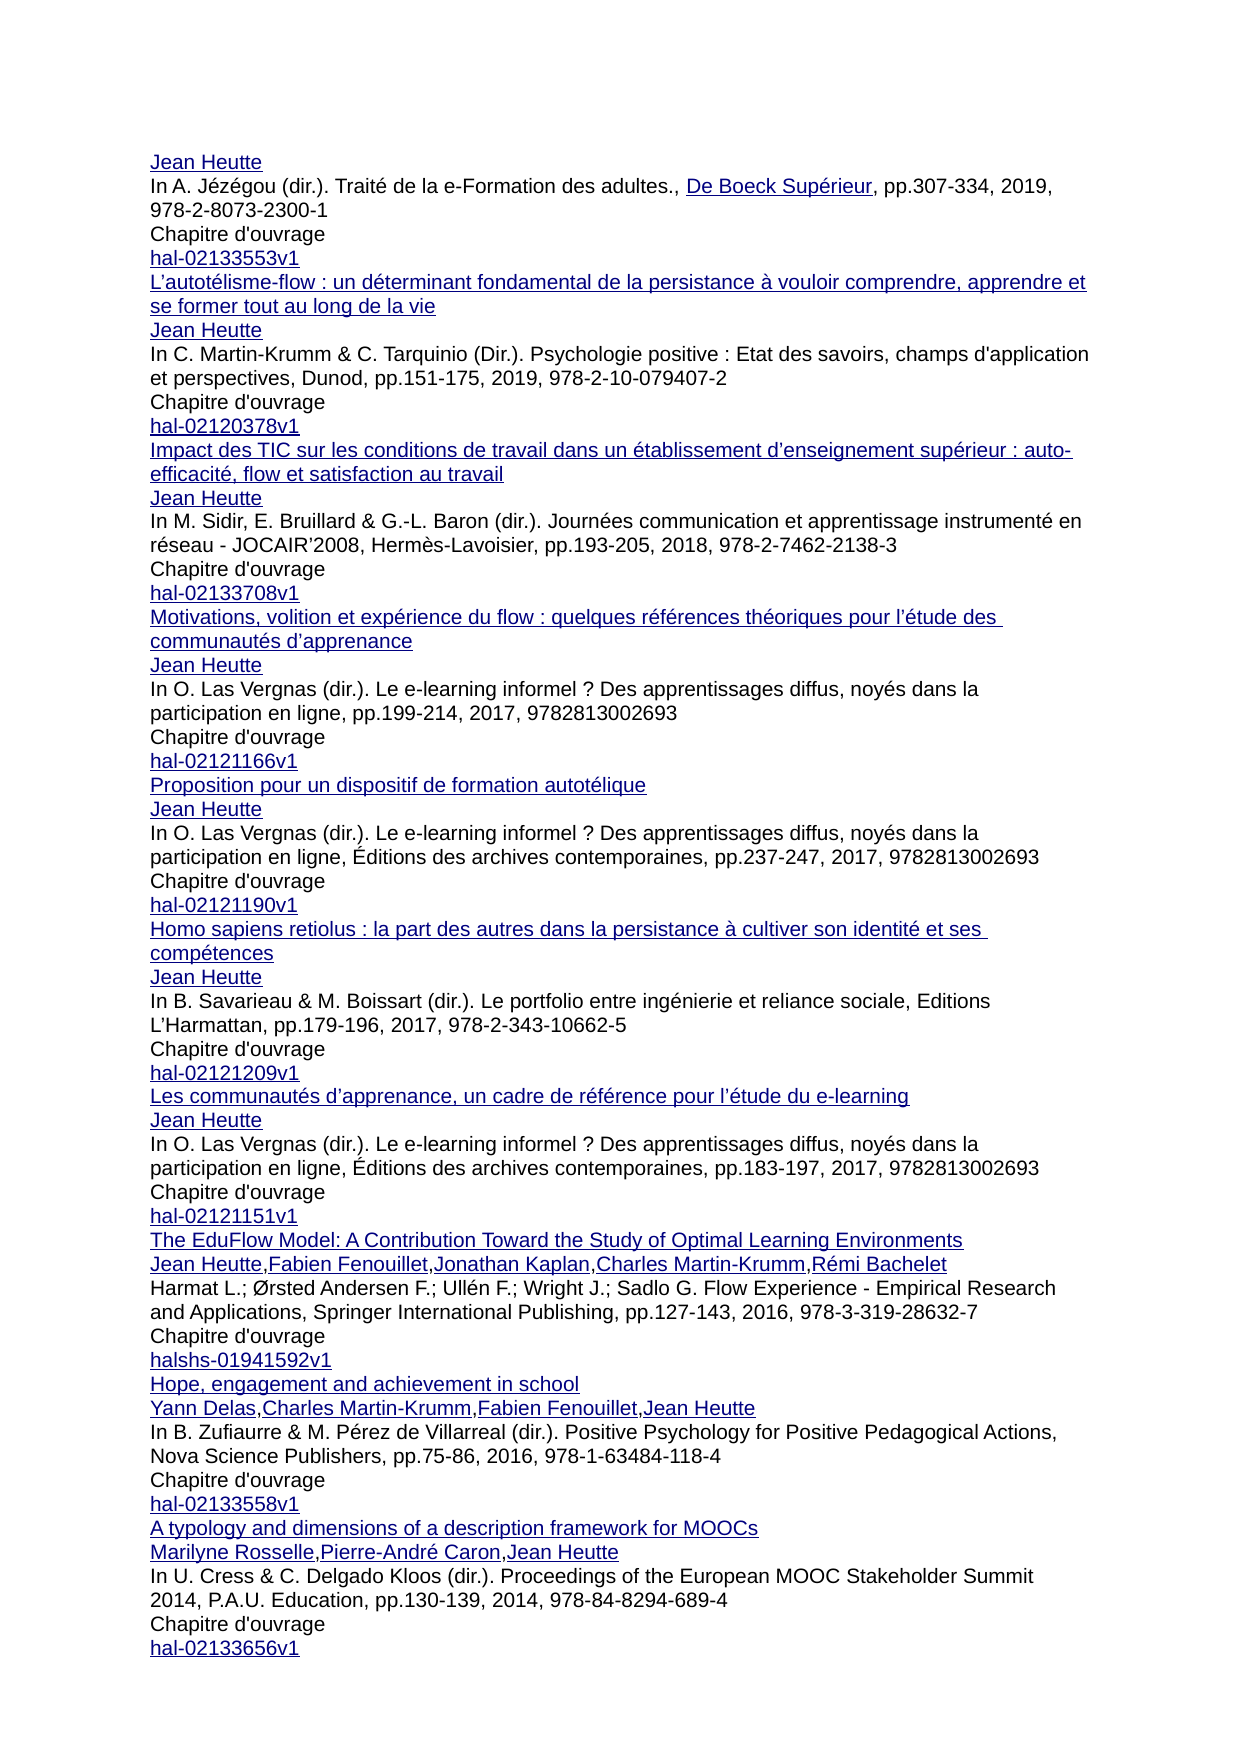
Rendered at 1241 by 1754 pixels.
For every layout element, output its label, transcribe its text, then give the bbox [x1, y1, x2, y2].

table_cell Homo sapiens retiolus : la part des autres dans la persistance à cultiver son identité et ses compétences Jean Heutte In B. Savarieau & M. Boissart (dir.). Le portfolio entre ingénierie et reliance sociale, Editions L’Harmattan, pp.179-196, 2017, 978-2-343-10662-5 Chapitre d'ouvrage hal-02121209v1 [150, 917, 1090, 1084]
table_cell Jean Heutte In A. Jézégou (dir.). Traité de la e-Formation des adultes., De Boeck Supérieur, pp.307-334, 2019, 978-2-8073-2300-1 Chapitre d'ouvrage hal-02133553v1 [150, 150, 1090, 270]
table_cell Proposition pour un dispositif de formation autotélique Jean Heutte In O. Las Vergnas (dir.). Le e-learning informel ? Des apprentissages diffus, noyés dans la participation en ligne, Éditions des archives contemporaines, pp.237-247, 2017, 9782813002693 Chapitre d'ouvrage hal-02121190v1 [150, 773, 1090, 917]
table_cell The EduFlow Model: A Contribution Toward the Study of Optimal Learning Environments Jean Heutte,Fabien Fenouillet,Jonathan Kaplan,Charles Martin-Krumm,Rémi Bachelet Harmat L.; Ørsted Andersen F.; Ullén F.; Wright J.; Sadlo G. Flow Experience - Empirical Research and Applications, Springer International Publishing, pp.127-143, 2016, 978-3-319-28632-7 Chapitre d'ouvrage halshs-01941592v1 [150, 1228, 1090, 1372]
table_cell Les communautés d’apprenance, un cadre de référence pour l’étude du e-learning Jean Heutte In O. Las Vergnas (dir.). Le e-learning informel ? Des apprentissages diffus, noyés dans la participation en ligne, Éditions des archives contemporaines, pp.183-197, 2017, 9782813002693 Chapitre d'ouvrage hal-02121151v1 [150, 1084, 1090, 1228]
table_cell Motivations, volition et expérience du flow : quelques références théoriques pour l’étude des communautés d’apprenance Jean Heutte In O. Las Vergnas (dir.). Le e-learning informel ? Des apprentissages diffus, noyés dans la participation en ligne, pp.199-214, 2017, 9782813002693 Chapitre d'ouvrage hal-02121166v1 [150, 605, 1090, 773]
table_cell Hope, engagement and achievement in school Yann Delas,Charles Martin-Krumm,Fabien Fenouillet,Jean Heutte In B. Zufiaurre & M. Pérez de Villarreal (dir.). Positive Psychology for Positive Pedagogical Actions, Nova Science Publishers, pp.75-86, 2016, 978-1-63484-118-4 Chapitre d'ouvrage hal-02133558v1 [150, 1372, 1090, 1516]
table_cell L’autotélisme-flow : un déterminant fondamental de la persistance à vouloir comprendre, apprendre et se former tout au long de la vie Jean Heutte In C. Martin-Krumm & C. Tarquinio (Dir.). Psychologie positive : Etat des savoirs, champs d'application et perspectives, Dunod, pp.151-175, 2019, 978-2-10-079407-2 Chapitre d'ouvrage hal-02120378v1 [150, 270, 1090, 437]
table_cell A typology and dimensions of a description framework for MOOCs Marilyne Rosselle,Pierre-André Caron,Jean Heutte In U. Cress & C. Delgado Kloos (dir.). Proceedings of the European MOOC Stakeholder Summit 2014, P.A.U. Education, pp.130-139, 2014, 978-84-8294-689-4 Chapitre d'ouvrage hal-02133656v1 [150, 1516, 1090, 1659]
table_cell Impact des TIC sur les conditions de travail dans un établissement d’enseignement supérieur : auto-efficacité, flow et satisfaction au travail Jean Heutte In M. Sidir, E. Bruillard & G.-L. Baron (dir.). Journées communication et apprentissage instrumenté en réseau - JOCAIR’2008, Hermès-Lavoisier, pp.193-205, 2018, 978-2-7462-2138-3 Chapitre d'ouvrage hal-02133708v1 [150, 438, 1090, 605]
